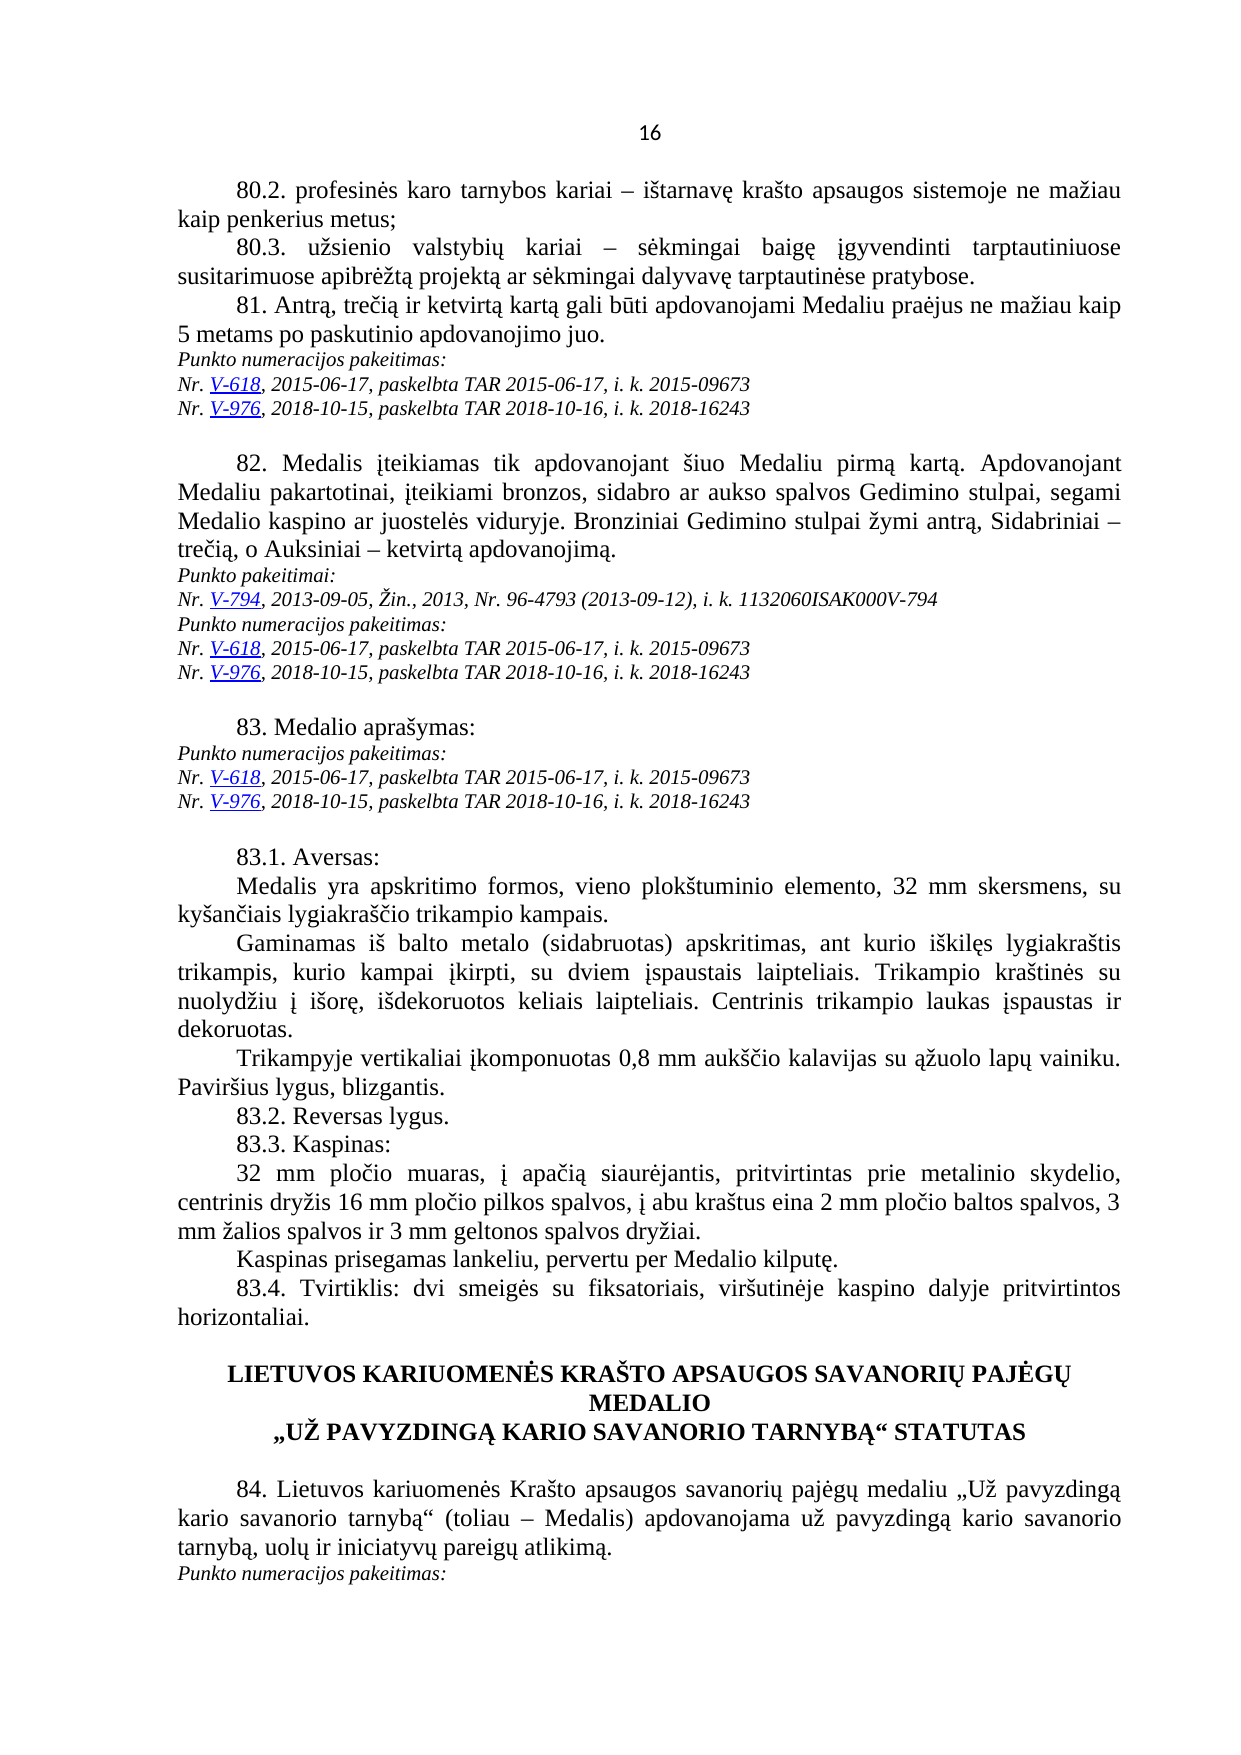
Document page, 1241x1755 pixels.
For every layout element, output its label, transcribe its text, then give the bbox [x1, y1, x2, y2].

text Nr. V-618, 2015-06-17, paskelbta TAR 2015-06-17, i. k. 2015-09673 [177, 636, 1122, 659]
text 82. Medalis įteikiamas tik apdovanojant šiuo Medaliu pirmą kartą. Apdovanojant Medaliu pakartotinai, įteikiami bronzos, sidabro ar aukso spalvos Gedimino stulpai, segami Medalio kaspino ar juostelės viduryje. Bronziniai Gedimino stulpai žymi antrą, Sidabriniai – trečią, o Auksiniai – ketvirtą apdovanojimą. [177, 448, 1122, 563]
text 83.1. Aversas: [177, 842, 1122, 871]
text Nr. V-976, 2018-10-15, paskelbta TAR 2018-10-16, i. k. 2018-16243 [177, 659, 1122, 684]
text Nr. V-618, 2015-06-17, paskelbta TAR 2015-06-17, i. k. 2015-09673 [177, 765, 1122, 789]
text 80.2. profesinės karo tarnybos kariai – ištarnavę krašto apsaugos sistemoje ne mažiau kaip penkerius metus; [177, 175, 1122, 232]
text „UŽ PAVYZDINGĄ KARIO SAVANORIO TARNYBĄ“ STATUTAS [177, 1417, 1122, 1446]
text Nr. V-976, 2018-10-15, paskelbta TAR 2018-10-16, i. k. 2018-16243 [177, 396, 1122, 419]
text Punkto numeracijos pakeitimas: [177, 347, 1122, 371]
text 84. Lietuvos kariuomenės Krašto apsaugos savanorių pajėgų medaliu „Už pavyzdingą kario savanorio tarnybą“ (toliau – Medalis) apdovanojama už pavyzdingą kario savanorio tarnybą, uolų ir iniciatyvų pareigų atlikimą. [177, 1474, 1122, 1561]
text Punkto numeracijos pakeitimas: [177, 1561, 1122, 1585]
text 32 mm pločio muaras, į apačią siaurėjantis, pritvirtintas prie metalinio skydelio, centrinis dryžis 16 mm pločio pilkos spalvos, į abu kraštus eina 2 mm pločio baltos spalvos, 3 mm žalios spalvos ir 3 mm geltonos spalvos dryžiai. [177, 1158, 1122, 1244]
text Nr. V-794, 2013-09-05, Žin., 2013, Nr. 96-4793 (2013-09-12), i. k. 1132060ISAK000V-794 [177, 587, 1122, 611]
text Punkto pakeitimai: [177, 563, 1122, 587]
text 83.4. Tvirtiklis: dvi smeigės su fiksatoriais, viršutinėje kaspino dalyje pritvirtintos horizontaliai. [177, 1273, 1122, 1331]
text 83.2. Reversas lygus. [177, 1101, 1122, 1129]
text Kaspinas prisegamas lankeliu, pervertu per Medalio kilputę. [177, 1244, 1122, 1273]
text Nr. V-618, 2015-06-17, paskelbta TAR 2015-06-17, i. k. 2015-09673 [177, 371, 1122, 396]
text Punkto numeracijos pakeitimas: [177, 611, 1122, 636]
text Trikampyje vertikaliai įkomponuotas 0,8 mm aukščio kalavijas su ąžuolo lapų vainiku. Paviršius lygus, blizgantis. [177, 1043, 1122, 1101]
text Gaminamas iš balto metalo (sidabruotas) apskritimas, ant kurio iškilęs lygiakraštis trikampis, kurio kampai įkirpti, su dviem įspaustais laipteliais. Trikampio kraštinės su nuolydžiu į išorę, išdekoruotos keliais laipteliais. Centrinis trikampio laukas įspaustas ir dekoruotas. [177, 928, 1122, 1043]
text Medalis yra apskritimo formos, vieno plokštuminio elemento, 32 mm skersmens, su kyšančiais lygiakraščio trikampio kampais. [177, 871, 1122, 928]
text Punkto numeracijos pakeitimas: [177, 741, 1122, 765]
text Nr. V-976, 2018-10-15, paskelbta TAR 2018-10-16, i. k. 2018-16243 [177, 789, 1122, 813]
text LIETUVOS KARIUOMENĖS KRAŠTO APSAUGOS SAVANORIŲ PAJĖGŲ MEDALIO [177, 1359, 1122, 1417]
text 83. Medalio aprašymas: [177, 712, 1122, 741]
text 80.3. užsienio valstybių kariai – sėkmingai baigę įgyvendinti tarptautiniuose susitarimuose apibrėžtą projektą ar sėkmingai dalyvavę tarptautinėse pratybose. [177, 232, 1122, 290]
text 83.3. Kaspinas: [177, 1129, 1122, 1158]
text 81. Antrą, trečią ir ketvirtą kartą gali būti apdovanojami Medaliu praėjus ne mažiau kaip 5 metams po paskutinio apdovanojimo juo. [177, 290, 1122, 347]
